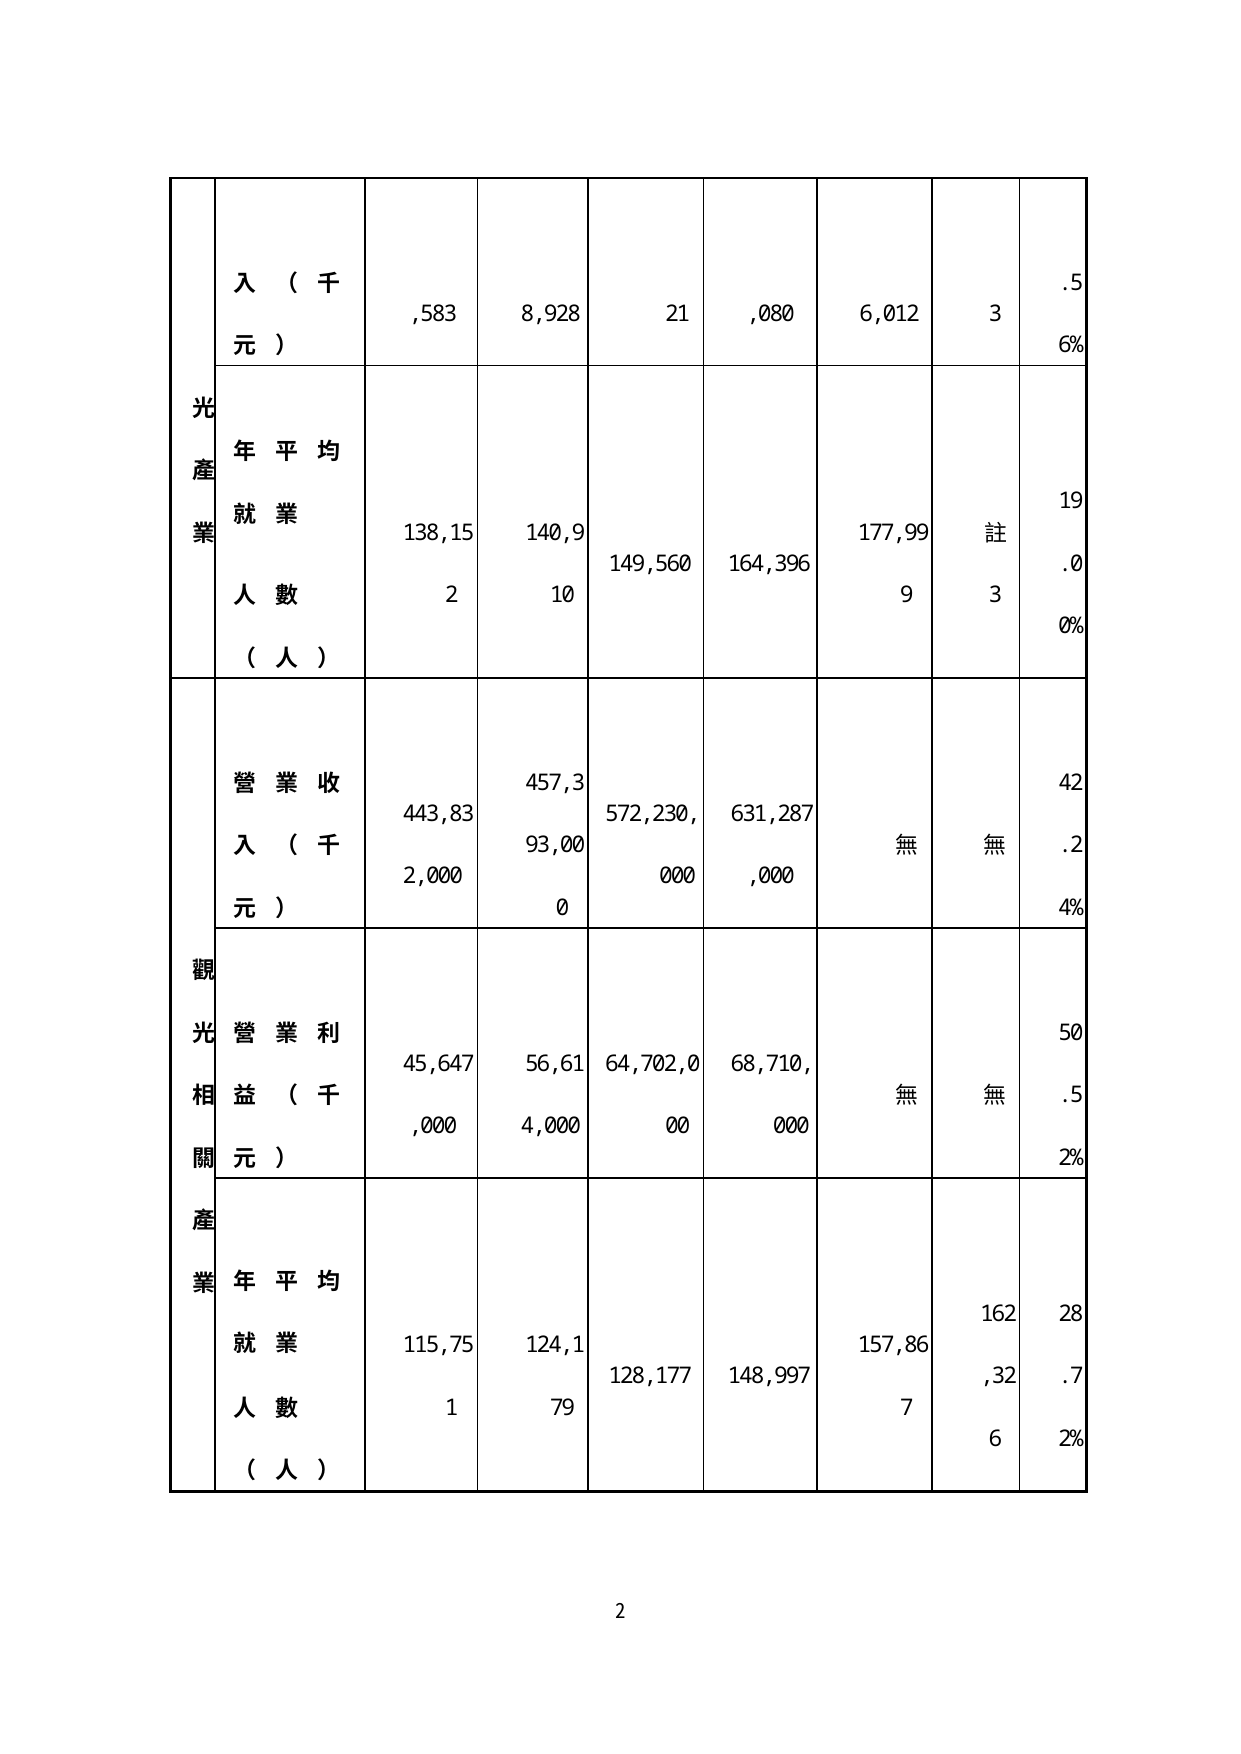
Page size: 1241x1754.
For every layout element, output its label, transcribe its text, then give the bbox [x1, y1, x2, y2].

table_cell 457,393,000 [478, 679, 587, 927]
table_cell 6,012 [818, 179, 931, 365]
table_cell 162,326 [933, 1179, 1019, 1490]
table_cell 164,396 [704, 366, 816, 677]
table_cell 無 [933, 679, 1019, 927]
table_cell 42.24% [1020, 679, 1085, 927]
table_cell 無 [933, 929, 1019, 1177]
table_cell 56,614,000 [478, 929, 587, 1177]
table_cell 3 [933, 179, 1019, 365]
table_cell 年平均就業 人數（人） [216, 366, 364, 677]
table_cell 177,999 [818, 366, 931, 677]
table_cell 140,910 [478, 366, 587, 677]
table_cell 148,997 [704, 1179, 816, 1490]
table_cell 8,928 [478, 179, 587, 365]
table_cell 64,702,000 [589, 929, 703, 1177]
table_cell 21 [589, 179, 703, 365]
table_cell 營業收入（千元） [216, 679, 364, 927]
table_cell 631,287,000 [704, 679, 816, 927]
table_cell 營業利益（千元） [216, 929, 364, 1177]
table_cell 19.00% [1020, 366, 1085, 677]
table_cell ,583 [366, 179, 477, 365]
table_cell 無 [818, 679, 931, 927]
table_cell 入（千元） [216, 179, 364, 365]
table_cell 註3 [933, 366, 1019, 677]
table_cell 68,710,000 [704, 929, 816, 1177]
table_cell 年平均就業 人數（人） [216, 1179, 364, 1490]
table_cell 無 [818, 929, 931, 1177]
table_cell 115,751 [366, 1179, 477, 1490]
table_cell 觀光相關產業 [172, 679, 214, 1490]
table_cell 443,832,000 [366, 679, 477, 927]
table_cell 128,177 [589, 1179, 703, 1490]
table_cell 50.52% [1020, 929, 1085, 1177]
table_cell 149,560 [589, 366, 703, 677]
table_cell 124,179 [478, 1179, 587, 1490]
table_cell 138,152 [366, 366, 477, 677]
table_cell 157,867 [818, 1179, 931, 1490]
table_cell .56% [1020, 179, 1085, 365]
table_cell 28.72% [1020, 1179, 1085, 1490]
table_cell ,080 [704, 179, 816, 365]
table_cell 45,647,000 [366, 929, 477, 1177]
table_cell 572,230,000 [589, 679, 703, 927]
table_cell 光產業 [172, 179, 214, 677]
